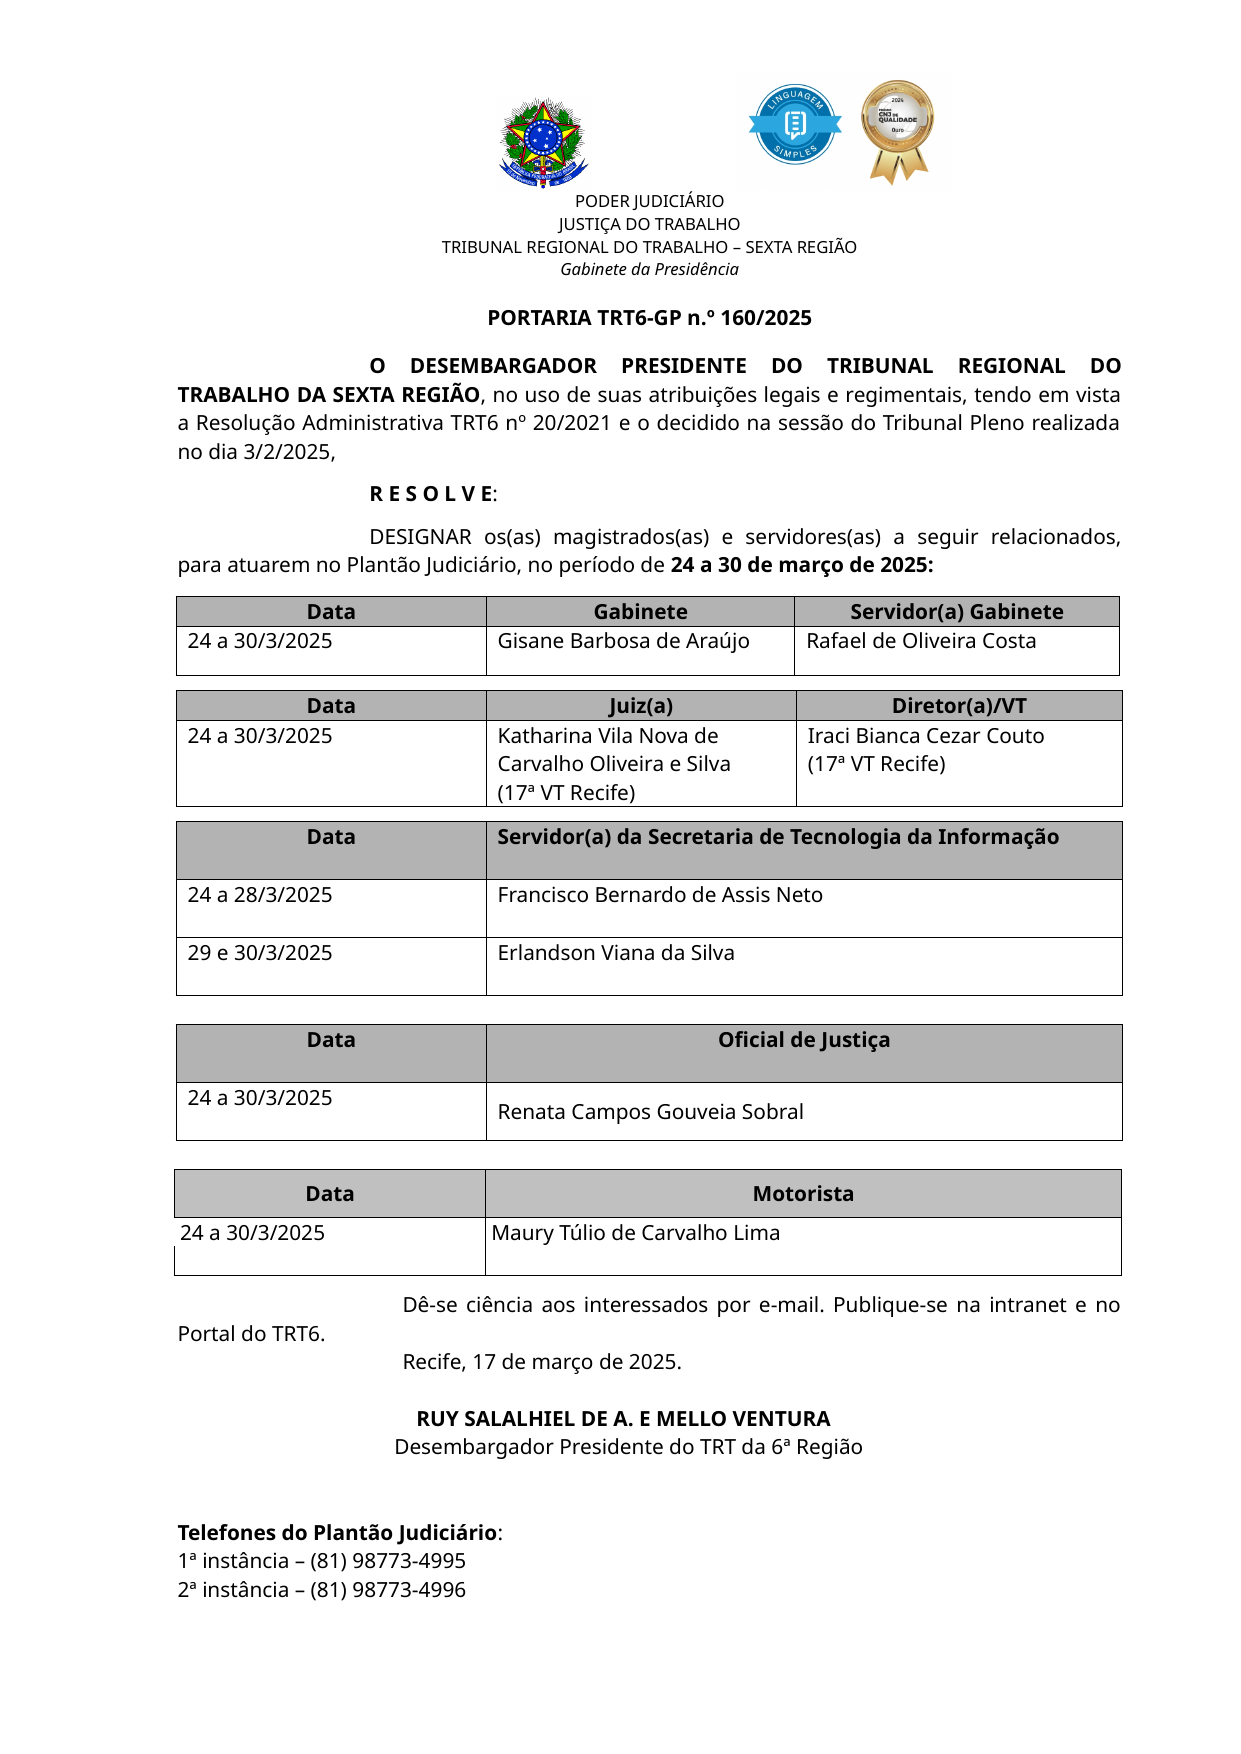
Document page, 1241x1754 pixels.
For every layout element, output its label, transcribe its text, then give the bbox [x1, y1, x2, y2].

text O DESEMBARGADOR PRESIDENTE DO TRIBUNAL REGIONAL DO TRABALHO DA SEXTA REGIÃO, no uso de suas atribuições legais e regimentais, tendo em vista a Resolução Administrativa TRT6 nº 20/2021 e o decidido na sessão do Tribunal Pleno realizada no dia 3/2/2025, [177, 352, 1122, 465]
text 1ª instância – (81) 98773-4995 [177, 1546, 679, 1575]
table_cell Maury Túlio de Carvalho Lima [486, 1218, 1121, 1275]
text Recife, 17 de março de 2025. [177, 1347, 1122, 1376]
text PORTARIA TRT6-GP n.º 160/2025 [177, 303, 1122, 332]
table_cell 29 e 30/3/2025 [177, 938, 486, 995]
table_header Data [175, 1170, 485, 1217]
table_header Juiz(a) [487, 691, 796, 720]
table_header Data [177, 822, 486, 879]
table_cell 24 a 30/3/2025 [177, 1083, 486, 1140]
text Telefones do Plantão Judiciário: [177, 1518, 679, 1546]
text Dê-se ciência aos interessados por e-mail. Publique-se na intranet e no Portal do TRT6. [177, 1290, 1122, 1347]
picture [736, 71, 952, 190]
table_cell Gisane Barbosa de Araújo [487, 627, 794, 675]
table_header Oficial de Justiça [487, 1025, 1122, 1082]
table_cell Katharina Vila Nova de Carvalho Oliveira e Silva (17ª VT Recife) [487, 721, 796, 806]
picture [494, 95, 591, 190]
table_header Data [177, 691, 486, 720]
table_header Data [177, 597, 486, 626]
table_cell 24 a 30/3/2025 [177, 627, 486, 675]
text R E S O L V E: [233, 479, 1122, 508]
table_cell 24 a 28/3/2025 [177, 880, 486, 937]
table_header Data [177, 1025, 486, 1082]
text DESIGNAR os(as) magistrados(as) e servidores(as) a seguir relacionados, para atuarem no Plantão Judiciário, no período de 24 a 30 de março de 2025: [177, 522, 1122, 579]
table_cell Iraci Bianca Cezar Couto (17ª VT Recife) [797, 721, 1122, 806]
table_header Gabinete [487, 597, 794, 626]
table_cell Rafael de Oliveira Costa [795, 627, 1119, 675]
table_cell Francisco Bernardo de Assis Neto [487, 880, 1122, 937]
table_cell Renata Campos Gouveia Sobral [487, 1083, 1122, 1140]
text 2ª instância – (81) 98773-4996 [177, 1575, 679, 1603]
text RUY SALALHIEL DE A. E MELLO VENTURA [177, 1404, 1032, 1432]
table_header Servidor(a) Gabinete [795, 597, 1119, 626]
text Desembargador Presidente do TRT da 6ª Região [177, 1432, 1032, 1461]
table_cell 24 a 30/3/2025 [175, 1218, 485, 1275]
table_header Motorista [486, 1170, 1121, 1217]
table_header Diretor(a)/VT [797, 691, 1122, 720]
table_cell 24 a 30/3/2025 [177, 721, 486, 806]
table_cell Erlandson Viana da Silva [487, 938, 1122, 995]
table_header Servidor(a) da Secretaria de Tecnologia da Informação [487, 822, 1122, 879]
